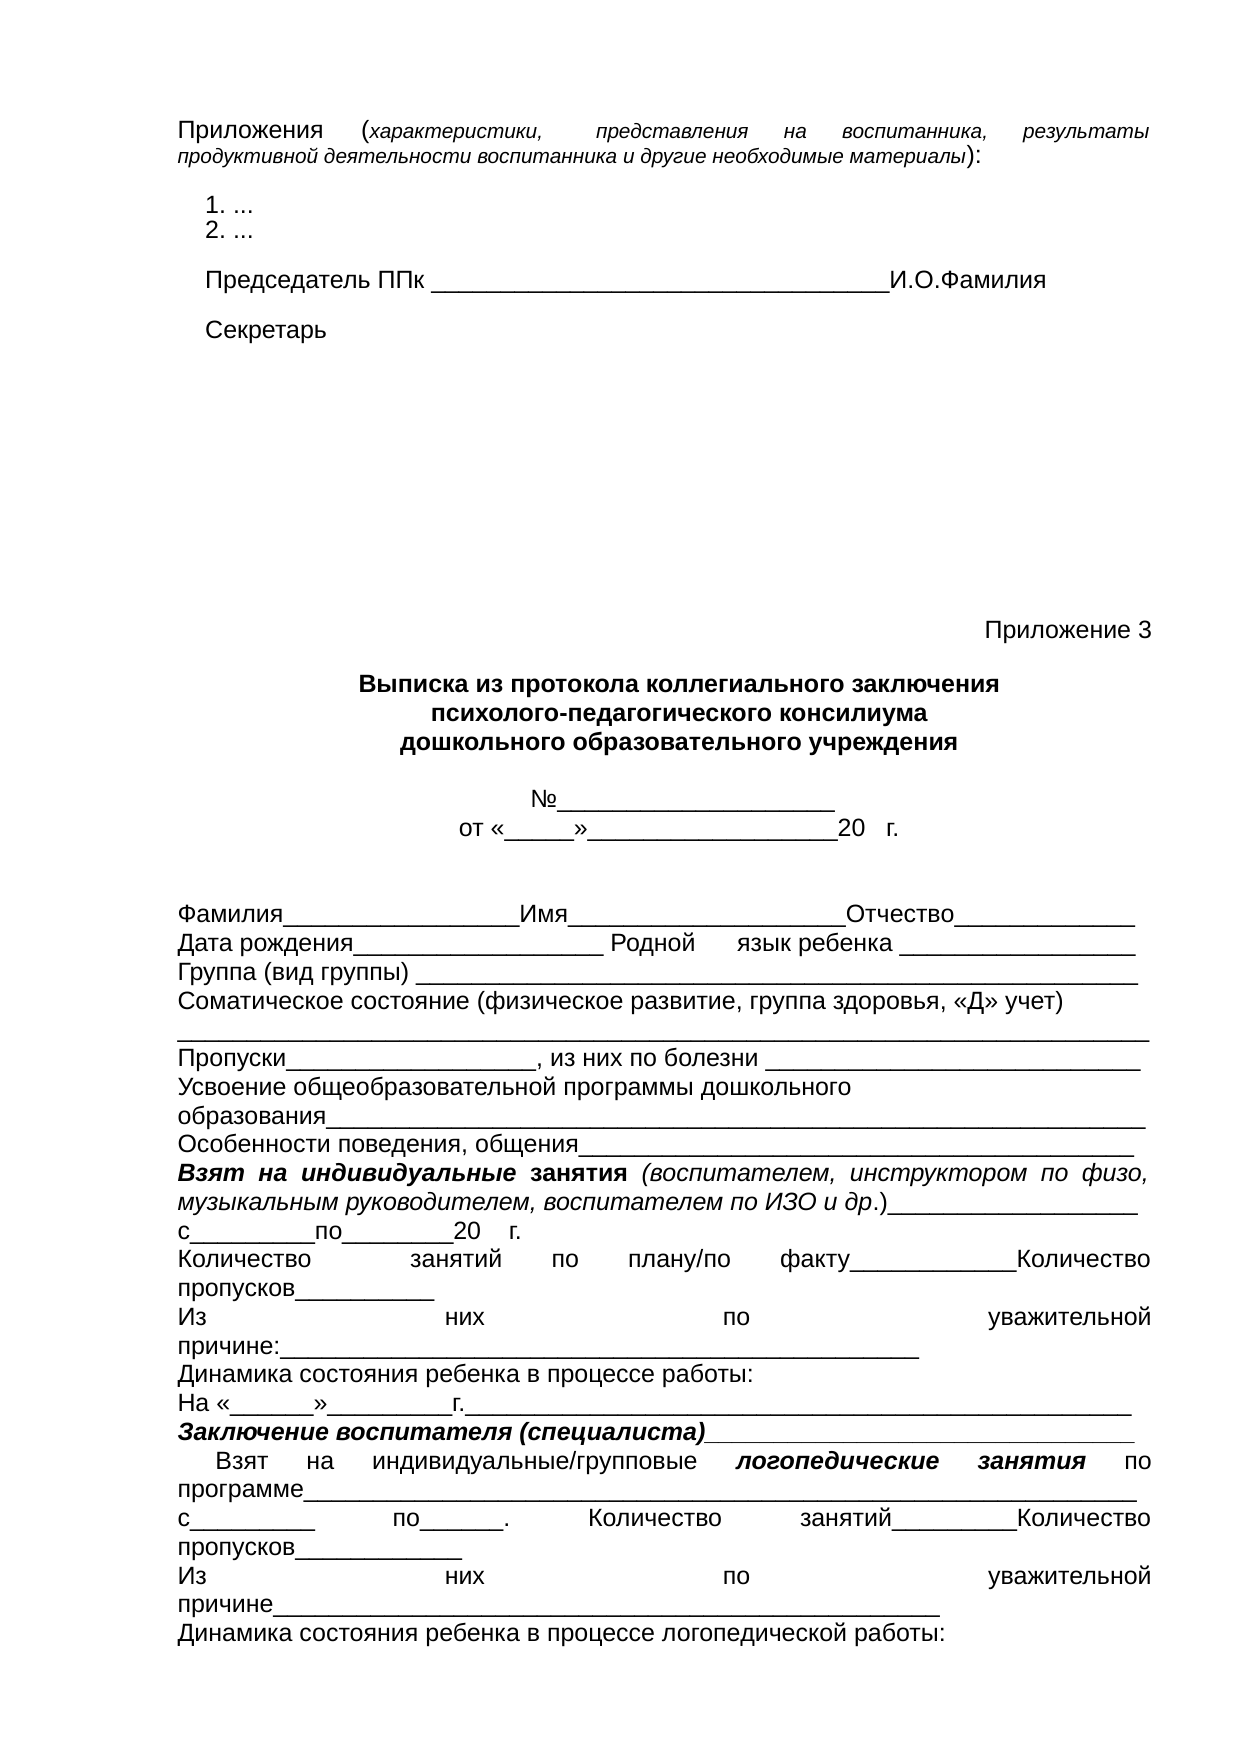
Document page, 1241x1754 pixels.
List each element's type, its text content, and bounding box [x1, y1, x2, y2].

text Дата рождения__________________ Родной язык ребенка _________________ [177, 928, 1152, 957]
text Динамика состояния ребенка в процессе логопедической работы: [177, 1618, 1152, 1647]
text Динамика состояния ребенка в процессе работы: [177, 1359, 1152, 1388]
text Взят на индивидуальные занятия (воспитателем, инструктором по физо, музыкальным руководителем, воспитателем по ИЗО и др.)__________________ [177, 1158, 1152, 1216]
text ______________________________________________________________________ [177, 1014, 1152, 1043]
text от «_____»__________________20 г. [177, 813, 1152, 842]
text 2. ... [177, 218, 1152, 243]
text Из них по уважительной причине________________________________________________ [177, 1561, 1152, 1618]
text Приложение 3 [177, 618, 1152, 643]
text с_________ по______. Количество занятий_________Количество пропусков____________ [177, 1503, 1152, 1561]
text №____________________ [177, 784, 1152, 813]
text Председатель ППк _________________________________И.О.Фамилия [177, 268, 1152, 293]
text Пропуски__________________, из них по болезни ___________________________ [177, 1043, 1152, 1072]
text Соматическое состояние (физическое развитие, группа здоровья, «Д» учет) [177, 986, 1152, 1014]
text Фамилия_________________Имя____________________Отчество_____________ [177, 899, 1152, 928]
text Заключение воспитателя (специалиста)_______________________________ [177, 1417, 1152, 1446]
text Приложения (характеристики, представления на воспитанника, результаты продуктивной деятельности воспитанника и другие необходимые материалы): [177, 118, 1152, 168]
text Группа (вид группы) ____________________________________________________ [177, 957, 1152, 986]
text психолого-педагогического консилиума [177, 698, 1152, 727]
text Из них по уважительной причине:______________________________________________ [177, 1302, 1152, 1359]
text Количество занятий по плану/по факту____________Количество пропусков__________ [177, 1244, 1152, 1302]
text 1. ... [177, 193, 1152, 218]
text На «______»_________г.________________________________________________ [177, 1388, 1152, 1417]
text дошкольного образовательного учреждения [177, 727, 1152, 756]
text Взят на индивидуальные/групповые логопедические занятия по программе____________________________________________________________ [177, 1446, 1152, 1503]
text Особенности поведения, общения________________________________________ [177, 1129, 1152, 1158]
text Усвоение общеобразовательной программы дошкольного образования___________________________________________________________ [177, 1072, 1152, 1129]
text Выписка из протокола коллегиального заключения [177, 669, 1152, 698]
text Секретарь [177, 318, 1152, 343]
text с_________по________20 г. [177, 1216, 1152, 1244]
